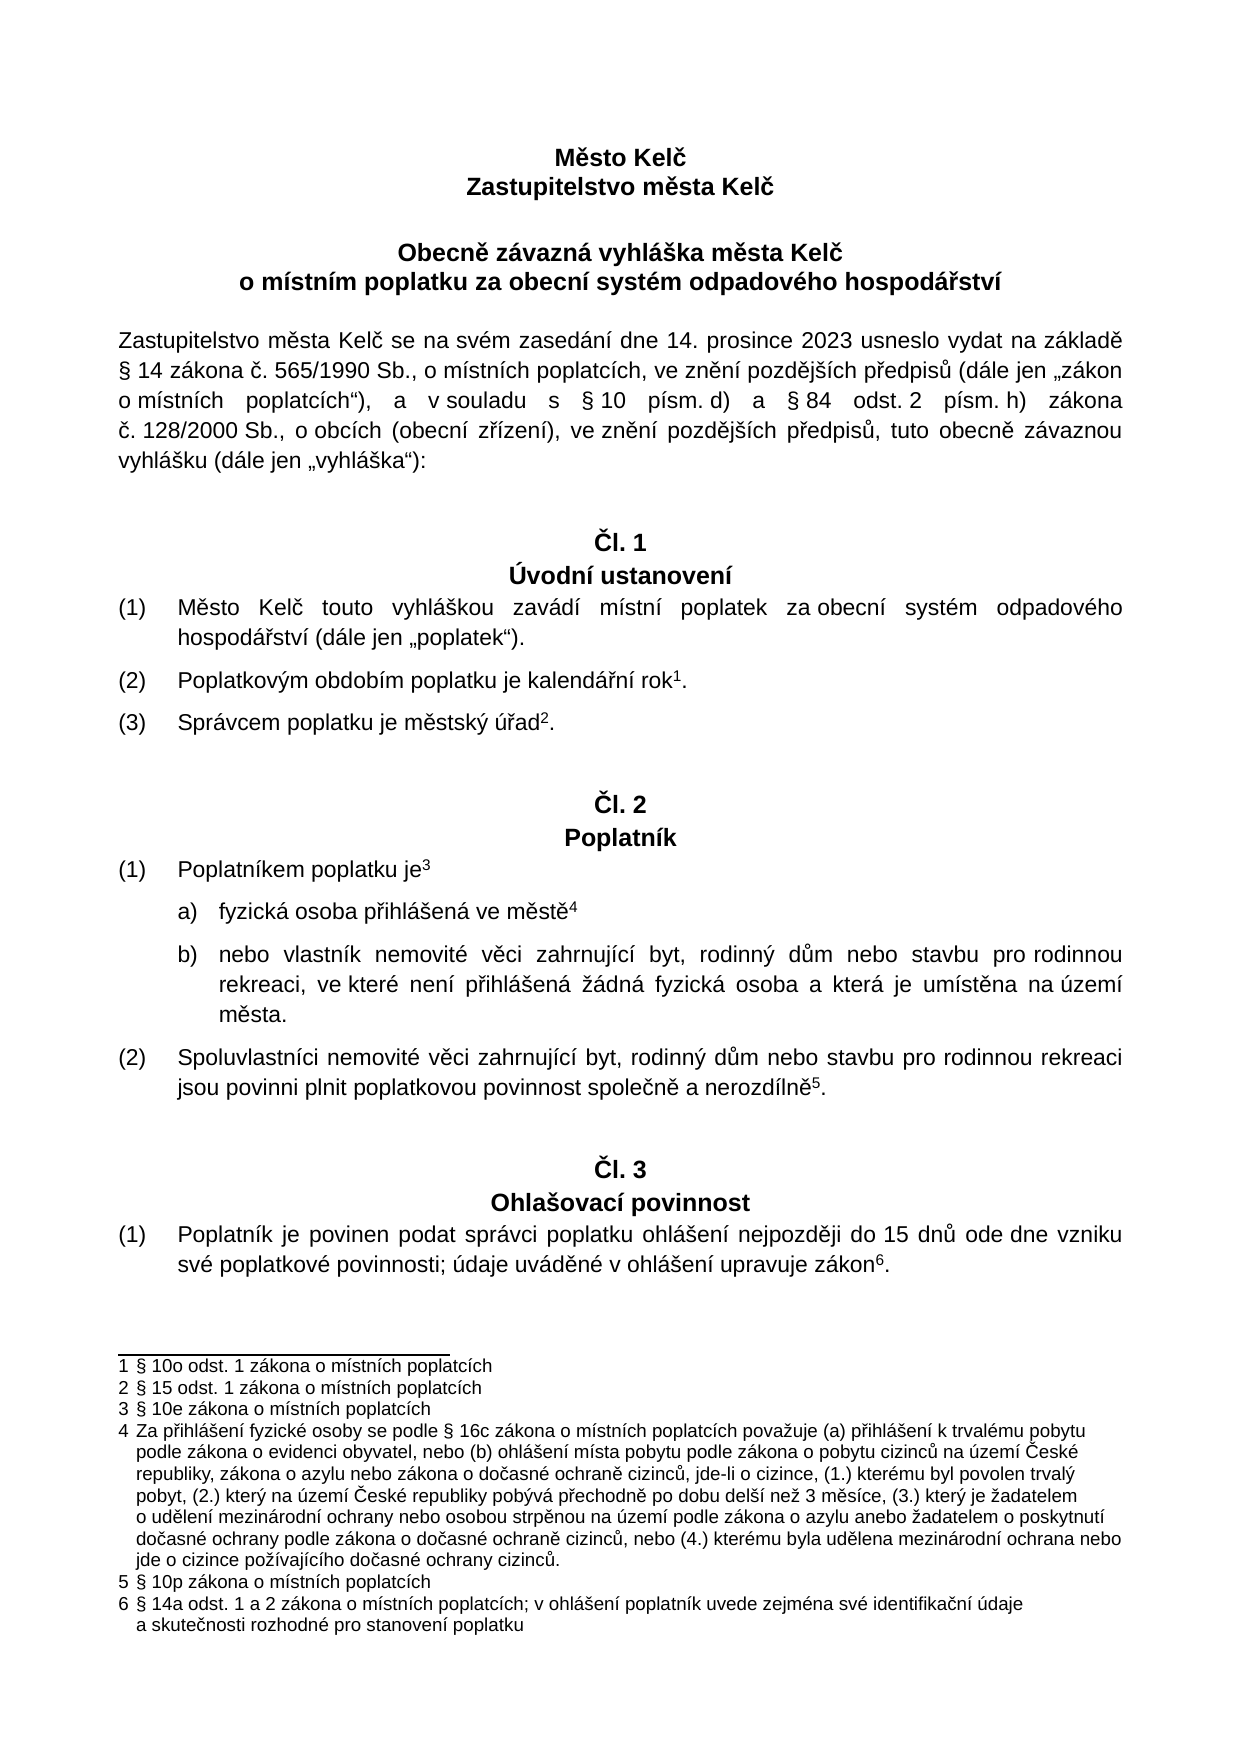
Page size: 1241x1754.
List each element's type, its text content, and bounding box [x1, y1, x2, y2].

list § 10p zákona o místních poplatcích [118, 1571, 1122, 1592]
list Poplatník je povinen podat správci poplatku ohlášení nejpozději do 15 dnů ode dne vzniku své poplatkové povinnosti; údaje uváděné v ohlášení upravuje zákon. [118, 1221, 1122, 1277]
list fyzická osoba přihlášená ve městě [177, 898, 1122, 925]
list Město Kelč touto vyhláškou zavádí místní poplatek za obecní systém odpadového hospodářství (dále jen „poplatek“). [118, 594, 1122, 650]
text Město Kelč Zastupitelstvo města Kelč [118, 143, 1122, 201]
list Spoluvlastníci nemovité věci zahrnující byt, rodinný dům nebo stavbu pro rodinnou rekreaci jsou povinni plnit poplatkovou povinnost společně a nerozdílně. [118, 1044, 1122, 1101]
subtitle Čl. 3 Ohlašovací povinnost [118, 1154, 1122, 1216]
subtitle Čl. 2 Poplatník [118, 789, 1122, 851]
list § 10e zákona o místních poplatcích [118, 1398, 1122, 1420]
list nebo vlastník nemovité věci zahrnující byt, rodinný dům nebo stavbu pro rodinnou rekreaci, ve které není přihlášená žádná fyzická osoba a která je umístěna na území města. [177, 941, 1122, 1028]
list Za přihlášení fyzické osoby se podle § 16c zákona o místních poplatcích považuje (a) přihlášení k trvalému pobytu podle zákona o evidenci obyvatel, nebo (b) ohlášení místa pobytu podle zákona o pobytu cizinců na území České republiky, zákona o azylu nebo zákona o dočasné ochraně cizinců, jde-li o cizince, (1.) kterému byl povolen trvalý pobyt, (2.) který na území České republiky pobývá přechodně po dobu delší než 3 měsíce, (3.) který je žadatelem o udělení mezinárodní ochrany nebo osobou strpěnou na území podle zákona o azylu anebo žadatelem o poskytnutí dočasné ochrany podle zákona o dočasné ochraně cizinců, nebo (4.) kterému byla udělena mezinárodní ochrana nebo jde o cizince požívajícího dočasné ochrany cizinců. [118, 1420, 1122, 1571]
list Poplatkovým obdobím poplatku je kalendářní rok. [118, 667, 1122, 693]
list § 10o odst. 1 zákona o místních poplatcích [118, 1355, 1122, 1377]
subtitle Obecně závazná vyhláška města Kelč o místním poplatku za obecní systém odpadového hospodářství [118, 238, 1122, 295]
list § 14a odst. 1 a 2 zákona o místních poplatcích; v ohlášení poplatník uvede zejména své identifikační údaje a skutečnosti rozhodné pro stanovení poplatku [118, 1592, 1122, 1635]
subtitle Čl. 1 Úvodní ustanovení [118, 528, 1122, 589]
list § 15 odst. 1 zákona o místních poplatcích [118, 1377, 1122, 1398]
list Správcem poplatku je městský úřad. [118, 709, 1122, 736]
list Poplatníkem poplatku je [118, 856, 1122, 882]
text Zastupitelstvo města Kelč se na svém zasedání dne 14. prosince 2023 usneslo vydat na základě § 14 zákona č. 565/1990 Sb., o místních poplatcích, ve znění pozdějších předpisů (dále jen „zákon o místních poplatcích“), a v souladu s § 10 písm. d) a § 84 odst. 2 písm. h) zákona č. 128/2000 Sb., o obcích (obecní zřízení), ve znění pozdějších předpisů, tuto obecně závaznou vyhlášku (dále jen „vyhláška“): [118, 327, 1122, 474]
